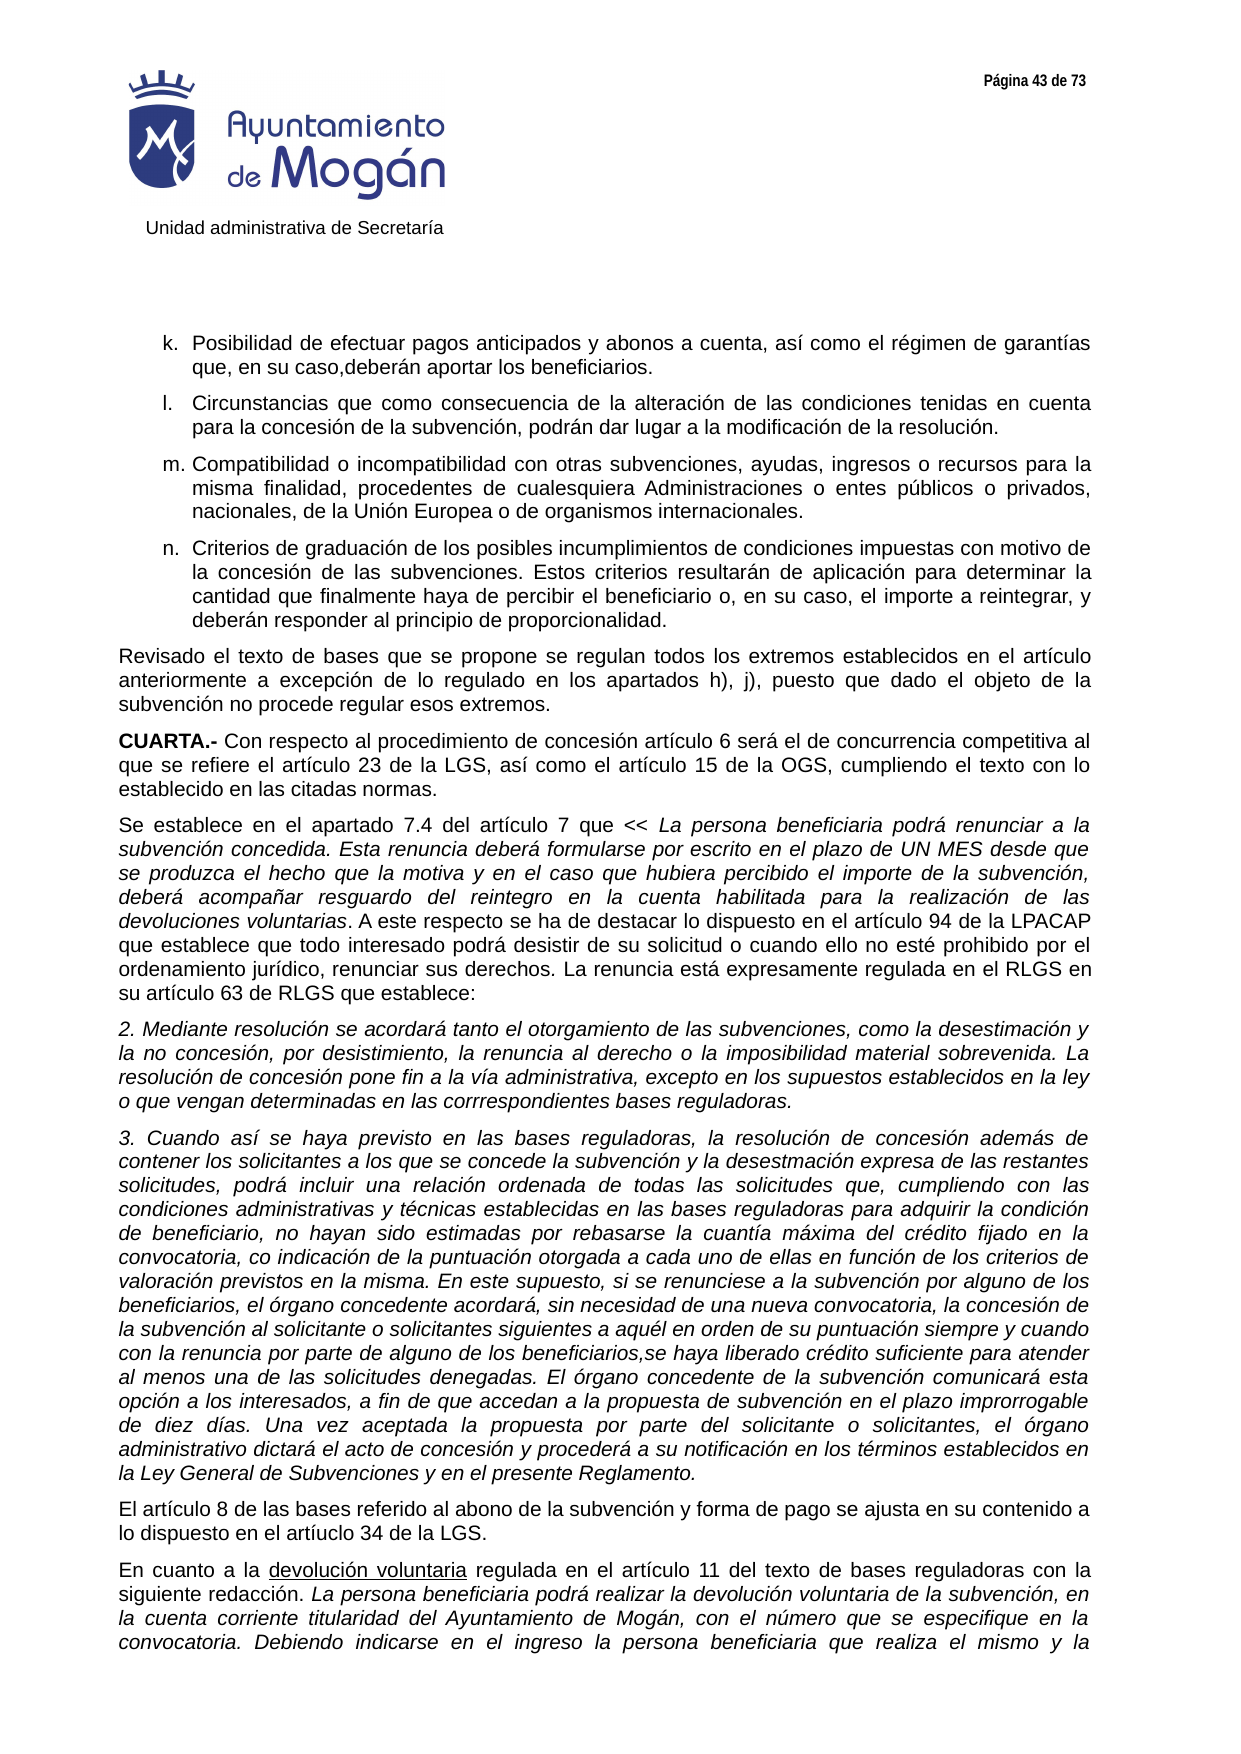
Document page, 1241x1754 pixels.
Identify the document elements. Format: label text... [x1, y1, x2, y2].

text Se establece en el apartado 7.4 del artículo 7 que << La persona beneficiaria podrá renunciar a la subvención concedida. Esta renuncia deberá formularse por escrito en el plazo de UN MES desde que se produzca el hecho que la motiva y en el caso que hubiera percibido el importe de la subvención, deberá acompañar resguardo del reintegro en la cuenta habilitada para la realización de las devoluciones voluntarias. A este respecto se ha de destacar lo dispuesto en el artículo 94 de la LPACAP que establece que todo interesado podrá desistir de su solicitud o cuando ello no esté prohibido por el ordenamiento jurídico, renunciar sus derechos. La renuncia está expresamente regulada en el RLGS en su artículo 63 de RLGS que establece: [118, 813, 1092, 1004]
list Compatibilidad o incompatibilidad con otras subvenciones, ayudas, ingresos o recursos para la misma finalidad, procedentes de cualesquiera Administraciones o entes públicos o privados, nacionales, de la Unión Europea o de organismos internacionales. [162, 451, 1092, 523]
text El artículo 8 de las bases referido al abono de la subvención y forma de pago se ajusta en su contenido a lo dispuesto en el artíuclo 34 de la LGS. [118, 1497, 1092, 1545]
picture [128, 70, 445, 206]
text 2. Mediante resolución se acordará tanto el otorgamiento de las subvenciones, como la desestimación y la no concesión, por desistimiento, la renuncia al derecho o la imposibilidad material sobrevenida. La resolución de concesión pone fin a la vía administrativa, excepto en los supuestos establecidos en la ley o que vengan determinadas en las corrrespondientes bases reguladoras. [118, 1017, 1092, 1113]
text Revisado el texto de bases que se propone se regulan todos los extremos establecidos en el artículo anteriormente a excepción de lo regulado en los apartados h), j), puesto que dado el objeto de la subvención no procede regular esos extremos. [118, 644, 1092, 716]
text CUARTA.- Con respecto al procedimiento de concesión artículo 6 será el de concurrencia competitiva al que se refiere el artículo 23 de la LGS, así como el artículo 15 de la OGS, cumpliendo el texto con lo establecido en las citadas normas. [118, 728, 1092, 800]
text 3. Cuando así se haya previsto en las bases reguladoras, la resolución de concesión además de contener los solicitantes a los que se concede la subvención y la desestmación expresa de las restantes solicitudes, podrá incluir una relación ordenada de todas las solicitudes que, cumpliendo con las condiciones administrativas y técnicas establecidas en las bases reguladoras para adquirir la condición de beneficiario, no hayan sido estimadas por rebasarse la cuantía máxima del crédito fijado en la convocatoria, co indicación de la puntuación otorgada a cada uno de ellas en función de los criterios de valoración previstos en la misma. En este supuesto, si se renunciese a la subvención por alguno de los beneficiarios, el órgano concedente acordará, sin necesidad de una nueva convocatoria, la concesión de la subvención al solicitante o solicitantes siguientes a aquél en orden de su puntuación siempre y cuando con la renuncia por parte de alguno de los beneficiarios,se haya liberado crédito suficiente para atender al menos una de las solicitudes denegadas. El órgano concedente de la subvención comunicará esta opción a los interesados, a fin de que accedan a la propuesta de subvención en el plazo improrrogable de diez días. Una vez aceptada la propuesta por parte del solicitante o solicitantes, el órgano administrativo dictará el acto de concesión y procederá a su notificación en los términos establecidos en la Ley General de Subvenciones y en el presente Reglamento. [118, 1125, 1092, 1485]
text En cuanto a la devolución voluntaria regulada en el artículo 11 del texto de bases reguladoras con la siguiente redacción. La persona beneficiaria podrá realizar la devolución voluntaria de la subvención, en la cuenta corriente titularidad del Ayuntamiento de Mogán, con el número que se especifique en la convocatoria. Debiendo indicarse en el ingreso la persona beneficiaria que realiza el mismo y la [118, 1558, 1092, 1653]
list Posibilidad de efectuar pagos anticipados y abonos a cuenta, así como el régimen de garantías que, en su caso,deberán aportar los beneficiarios. [162, 331, 1092, 378]
list Circunstancias que como consecuencia de la alteración de las condiciones tenidas en cuenta para la concesión de la subvención, podrán dar lugar a la modificación de la resolución. [162, 391, 1092, 439]
list Criterios de graduación de los posibles incumplimientos de condiciones impuestas con motivo de la concesión de las subvenciones. Estos criterios resultarán de aplicación para determinar la cantidad que finalmente haya de percibir el beneficiario o, en su caso, el importe a reintegrar, y deberán responder al principio de proporcionalidad. [162, 536, 1092, 632]
